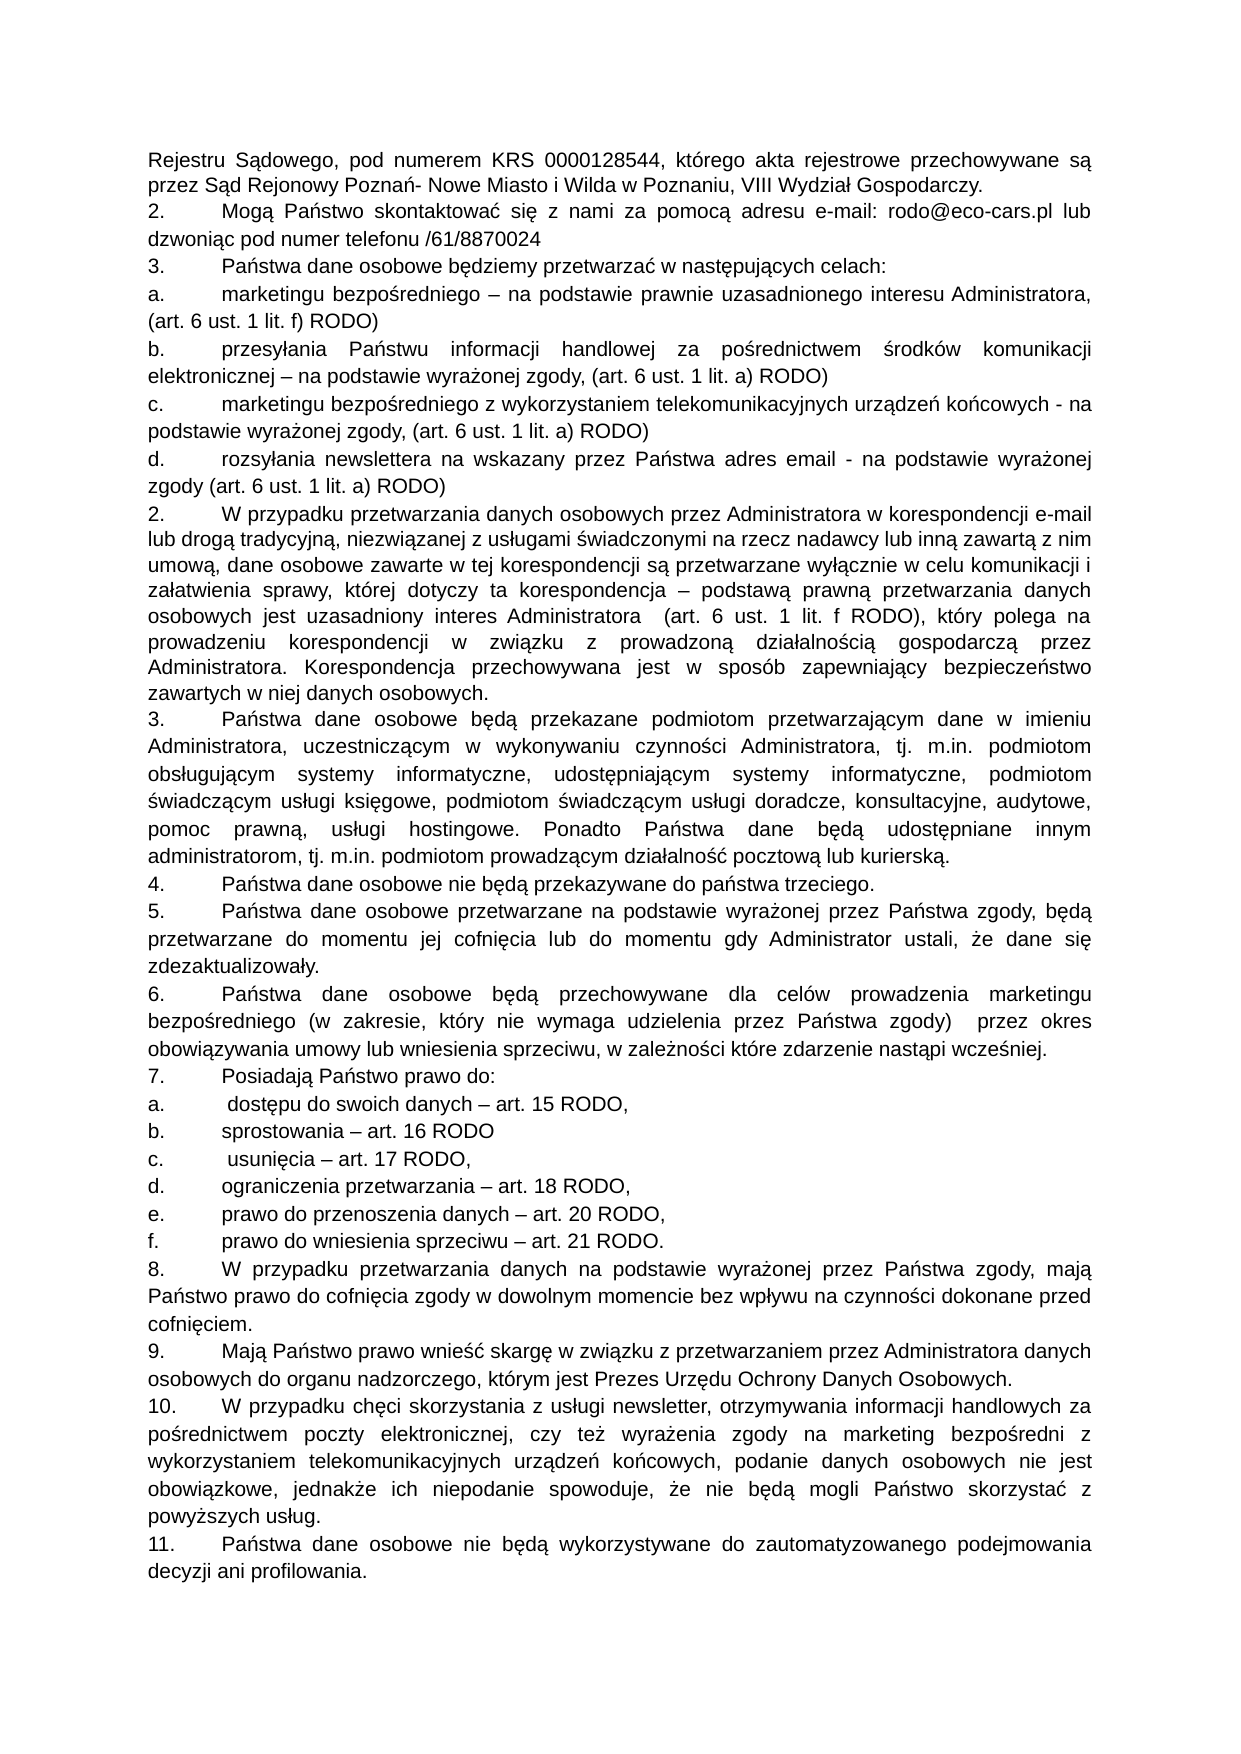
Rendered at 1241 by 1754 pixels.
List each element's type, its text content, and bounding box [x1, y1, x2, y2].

list marketingu bezpośredniego – na podstawie prawnie uzasadnionego interesu Administratora, (art. 6 ust. 1 lit. f) RODO) [148, 281, 1093, 333]
list dostępu do swoich danych – art. 15 RODO, [148, 1091, 1093, 1115]
list Rejestru Sądowego, pod numerem KRS 0000128544, którego akta rejestrowe przechowywane są przez Sąd Rejonowy Poznań- Nowe Miasto i Wilda w Poznaniu, VIII Wydział Gospodarczy. [148, 148, 1093, 197]
list W przypadku przetwarzania danych na podstawie wyrażonej przez Państwa zgody, mają Państwo prawo do cofnięcia zgody w dowolnym momencie bez wpływu na czynności dokonane przed cofnięciem. [148, 1256, 1093, 1335]
list przesyłania Państwu informacji handlowej za pośrednictwem środków komunikacji elektronicznej – na podstawie wyrażonej zgody, (art. 6 ust. 1 lit. a) RODO) [148, 336, 1093, 388]
list Posiadają Państwo prawo do: [148, 1064, 1093, 1088]
list usunięcia – art. 17 RODO, [148, 1146, 1093, 1170]
list prawo do wniesienia sprzeciwu – art. 21 RODO. [148, 1229, 1093, 1253]
list W przypadku przetwarzania danych osobowych przez Administratora w korespondencji e-mail lub drogą tradycyjną, niezwiązanej z usługami świadczonymi na rzecz nadawcy lub inną zawartą z nim umową, dane osobowe zawarte w tej korespondencji są przetwarzane wyłącznie w celu komunikacji i załatwienia sprawy, której dotyczy ta korespondencja – podstawą prawną przetwarzania danych osobowych jest uzasadniony interes Administratora (art. 6 ust. 1 lit. f RODO), który polega na prowadzeniu korespondencji w związku z prowadzoną działalnością gospodarczą przez Administratora. Korespondencja przechowywana jest w sposób zapewniający bezpieczeństwo zawartych w niej danych osobowych. [148, 501, 1093, 705]
list Mogą Państwo skontaktować się z nami za pomocą adresu e-mail: rodo@eco-cars.pl lub dzwoniąc pod numer telefonu /61/8870024 [148, 199, 1093, 250]
list marketingu bezpośredniego z wykorzystaniem telekomunikacyjnych urządzeń końcowych - na podstawie wyrażonej zgody, (art. 6 ust. 1 lit. a) RODO) [148, 391, 1093, 443]
list Mają Państwo prawo wnieść skargę w związku z przetwarzaniem przez Administratora danych osobowych do organu nadzorczego, którym jest Prezes Urzędu Ochrony Danych Osobowych. [148, 1339, 1093, 1390]
list W przypadku chęci skorzystania z usługi newsletter, otrzymywania informacji handlowych za pośrednictwem poczty elektronicznej, czy też wyrażenia zgody na marketing bezpośredni z wykorzystaniem telekomunikacyjnych urządzeń końcowych, podanie danych osobowych nie jest obowiązkowe, jednakże ich niepodanie spowoduje, że nie będą mogli Państwo skorzystać z powyższych usług. [148, 1394, 1093, 1528]
list prawo do przenoszenia danych – art. 20 RODO, [148, 1201, 1093, 1225]
list Państwa dane osobowe będą przekazane podmiotom przetwarzającym dane w imieniu Administratora, uczestniczącym w wykonywaniu czynności Administratora, tj. m.in. podmiotom obsługującym systemy informatyczne, udostępniającym systemy informatyczne, podmiotom świadczącym usługi księgowe, podmiotom świadczącym usługi doradcze, konsultacyjne, audytowe, pomoc prawną, usługi hostingowe. Ponadto Państwa dane będą udostępniane innym administratorom, tj. m.in. podmiotom prowadzącym działalność pocztową lub kurierską. [148, 706, 1093, 868]
list Państwa dane osobowe przetwarzane na podstawie wyrażonej przez Państwa zgody, będą przetwarzane do momentu jej cofnięcia lub do momentu gdy Administrator ustali, że dane się zdezaktualizowały. [148, 899, 1093, 978]
list Państwa dane osobowe nie będą wykorzystywane do zautomatyzowanego podejmowania decyzji ani profilowania. [148, 1531, 1093, 1583]
list Państwa dane osobowe nie będą przekazywane do państwa trzeciego. [148, 871, 1093, 895]
list Państwa dane osobowe będą przechowywane dla celów prowadzenia marketingu bezpośredniego (w zakresie, który nie wymaga udzielenia przez Państwa zgody) przez okres obowiązywania umowy lub wniesienia sprzeciwu, w zależności które zdarzenie nastąpi wcześniej. [148, 981, 1093, 1060]
list Państwa dane osobowe będziemy przetwarzać w następujących celach: [148, 254, 1093, 278]
list rozsyłania newslettera na wskazany przez Państwa adres email - na podstawie wyrażonej zgody (art. 6 ust. 1 lit. a) RODO) [148, 446, 1093, 498]
list ograniczenia przetwarzania – art. 18 RODO, [148, 1174, 1093, 1198]
list sprostowania – art. 16 RODO [148, 1119, 1093, 1143]
